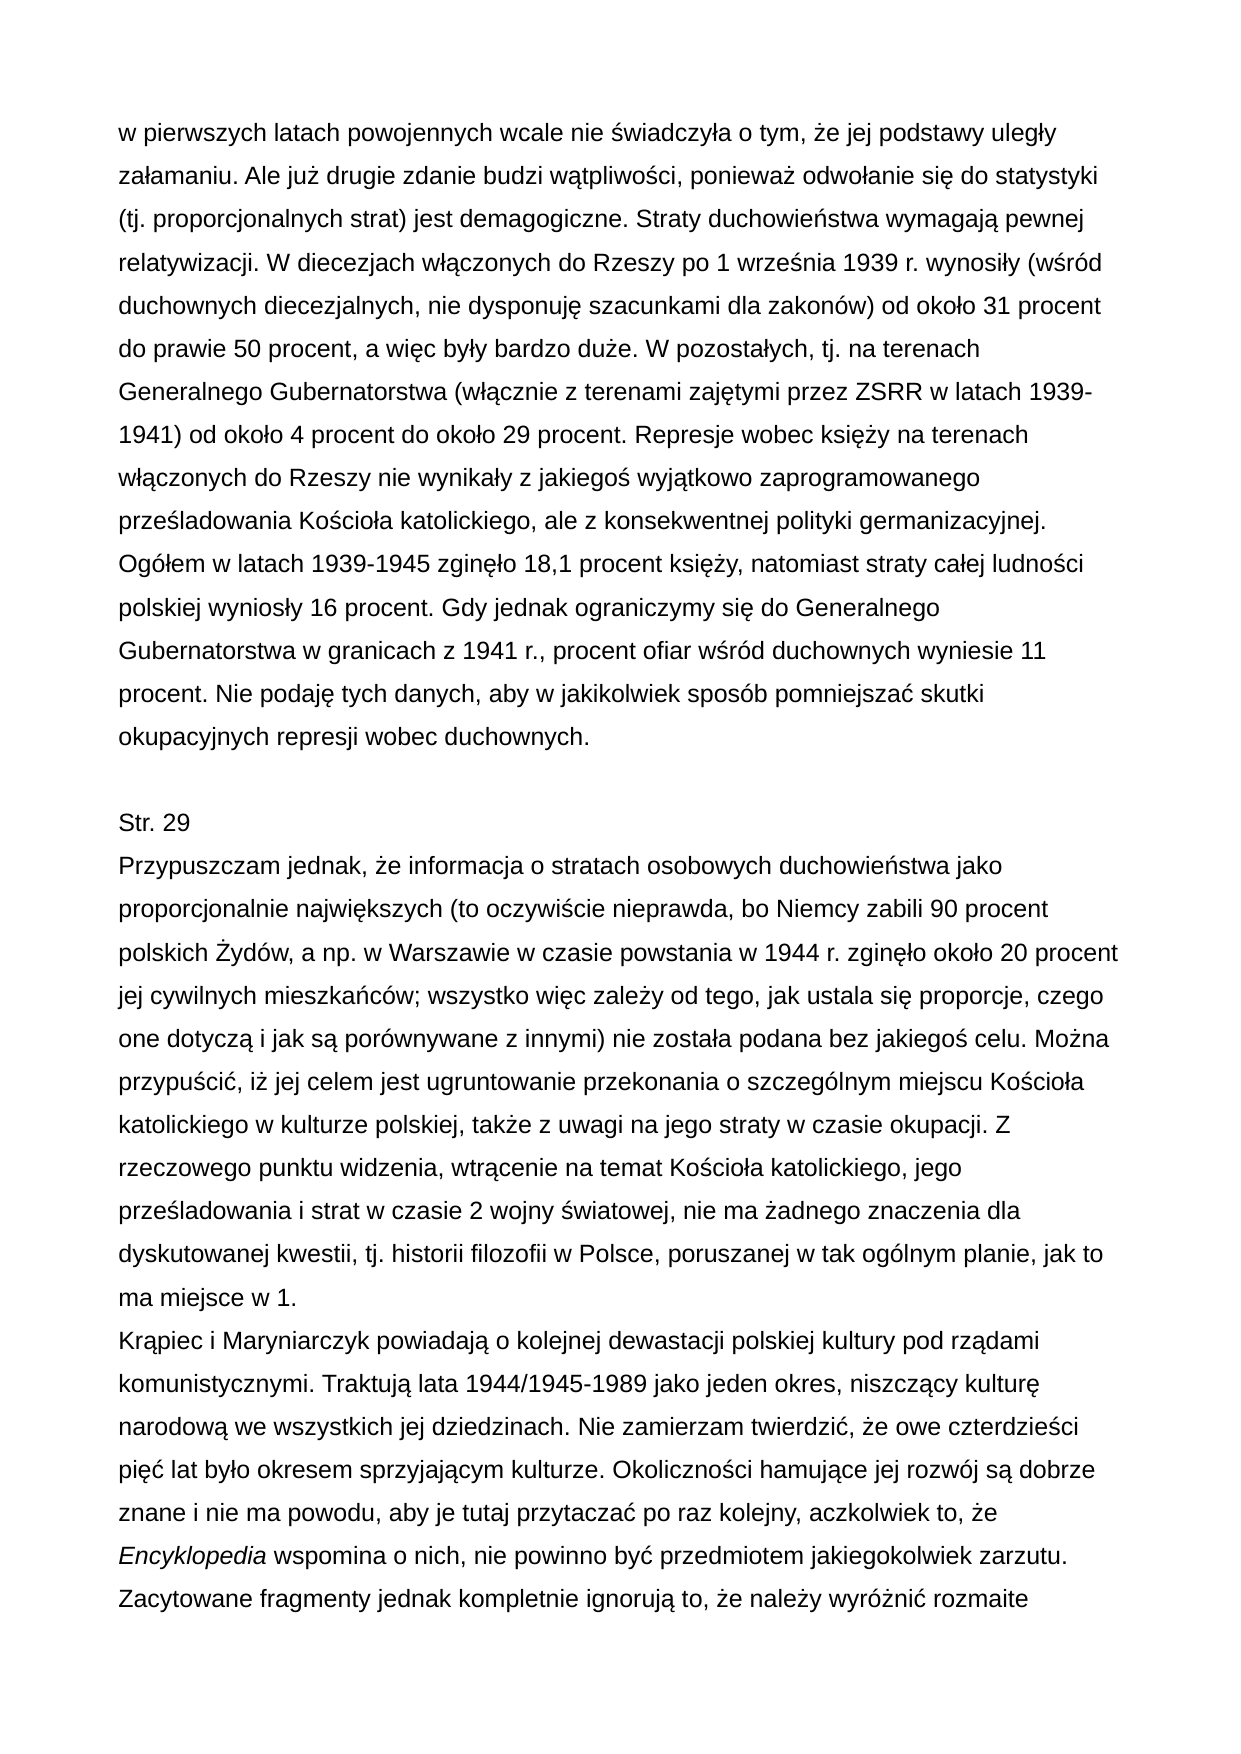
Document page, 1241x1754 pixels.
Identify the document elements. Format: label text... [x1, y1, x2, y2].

text Krąpiec i Maryniarczyk powiadają o kolejnej dewastacji polskiej kultury pod rządami komunistycznymi. Traktują lata 1944/1945-1989 jako jeden okres, niszczący kulturę narodową we wszystkich jej dziedzinach. Nie zamierzam twierdzić, że owe czterdzieści pięć lat było okresem sprzyjającym kulturze. Okoliczności hamujące jej rozwój są dobrze znane i nie ma powodu, aby je tutaj przytaczać po raz kolejny, aczkolwiek to, że Encyklopedia wspomina o nich, nie powinno być przedmiotem jakiegokolwiek zarzutu. Zacytowane fragmenty jednak kompletnie ignorują to, że należy wyróżnić rozmaite [118, 1326, 1122, 1613]
text Str. 29 [118, 808, 1122, 837]
text Przypuszczam jednak, że informacja o stratach osobowych duchowieństwa jako proporcjonalnie największych (to oczywiście nieprawda, bo Niemcy zabili 90 procent polskich Żydów, a np. w Warszawie w czasie powstania w 1944 r. zginęło około 20 procent jej cywilnych mieszkańców; wszystko więc zależy od tego, jak ustala się proporcje, czego one dotyczą i jak są porównywane z innymi) nie została podana bez jakiegoś celu. Można przypuścić, iż jej celem jest ugruntowanie przekonania o szczególnym miejscu Kościoła katolickiego w kulturze polskiej, także z uwagi na jego straty w czasie okupacji. Z rzeczowego punktu widzenia, wtrącenie na temat Kościoła katolickiego, jego prześladowania i strat w czasie 2 wojny światowej, nie ma żadnego znaczenia dla dyskutowanej kwestii, tj. historii filozofii w Polsce, poruszanej w tak ogólnym planie, jak to ma miejsce w 1. [118, 851, 1122, 1311]
text w pierwszych latach powojennych wcale nie świadczyła o tym, że jej podstawy uległy załamaniu. Ale już drugie zdanie budzi wątpliwości, ponieważ odwołanie się do statystyki (tj. proporcjonalnych strat) jest demagogiczne. Straty duchowieństwa wymagają pewnej relatywizacji. W diecezjach włączonych do Rzeszy po 1 września 1939 r. wynosiły (wśród duchownych diecezjalnych, nie dysponuję szacunkami dla zakonów) od około 31 procent do prawie 50 procent, a więc były bardzo duże. W pozostałych, tj. na terenach Generalnego Gubernatorstwa (włącznie z terenami zajętymi przez ZSRR w latach 1939-1941) od około 4 procent do około 29 procent. Represje wobec księży na terenach włączonych do Rzeszy nie wynikały z jakiegoś wyjątkowo zaprogramowanego prześladowania Kościoła katolickiego, ale z konsekwentnej polityki germanizacyjnej. Ogółem w latach 1939-1945 zginęło 18,1 procent księży, natomiast straty całej ludności polskiej wyniosły 16 procent. Gdy jednak ograniczymy się do Generalnego Gubernatorstwa w granicach z 1941 r., procent ofiar wśród duchownych wyniesie 11 procent. Nie podaję tych danych, aby w jakikolwiek sposób pomniejszać skutki okupacyjnych represji wobec duchownych. [118, 118, 1122, 751]
